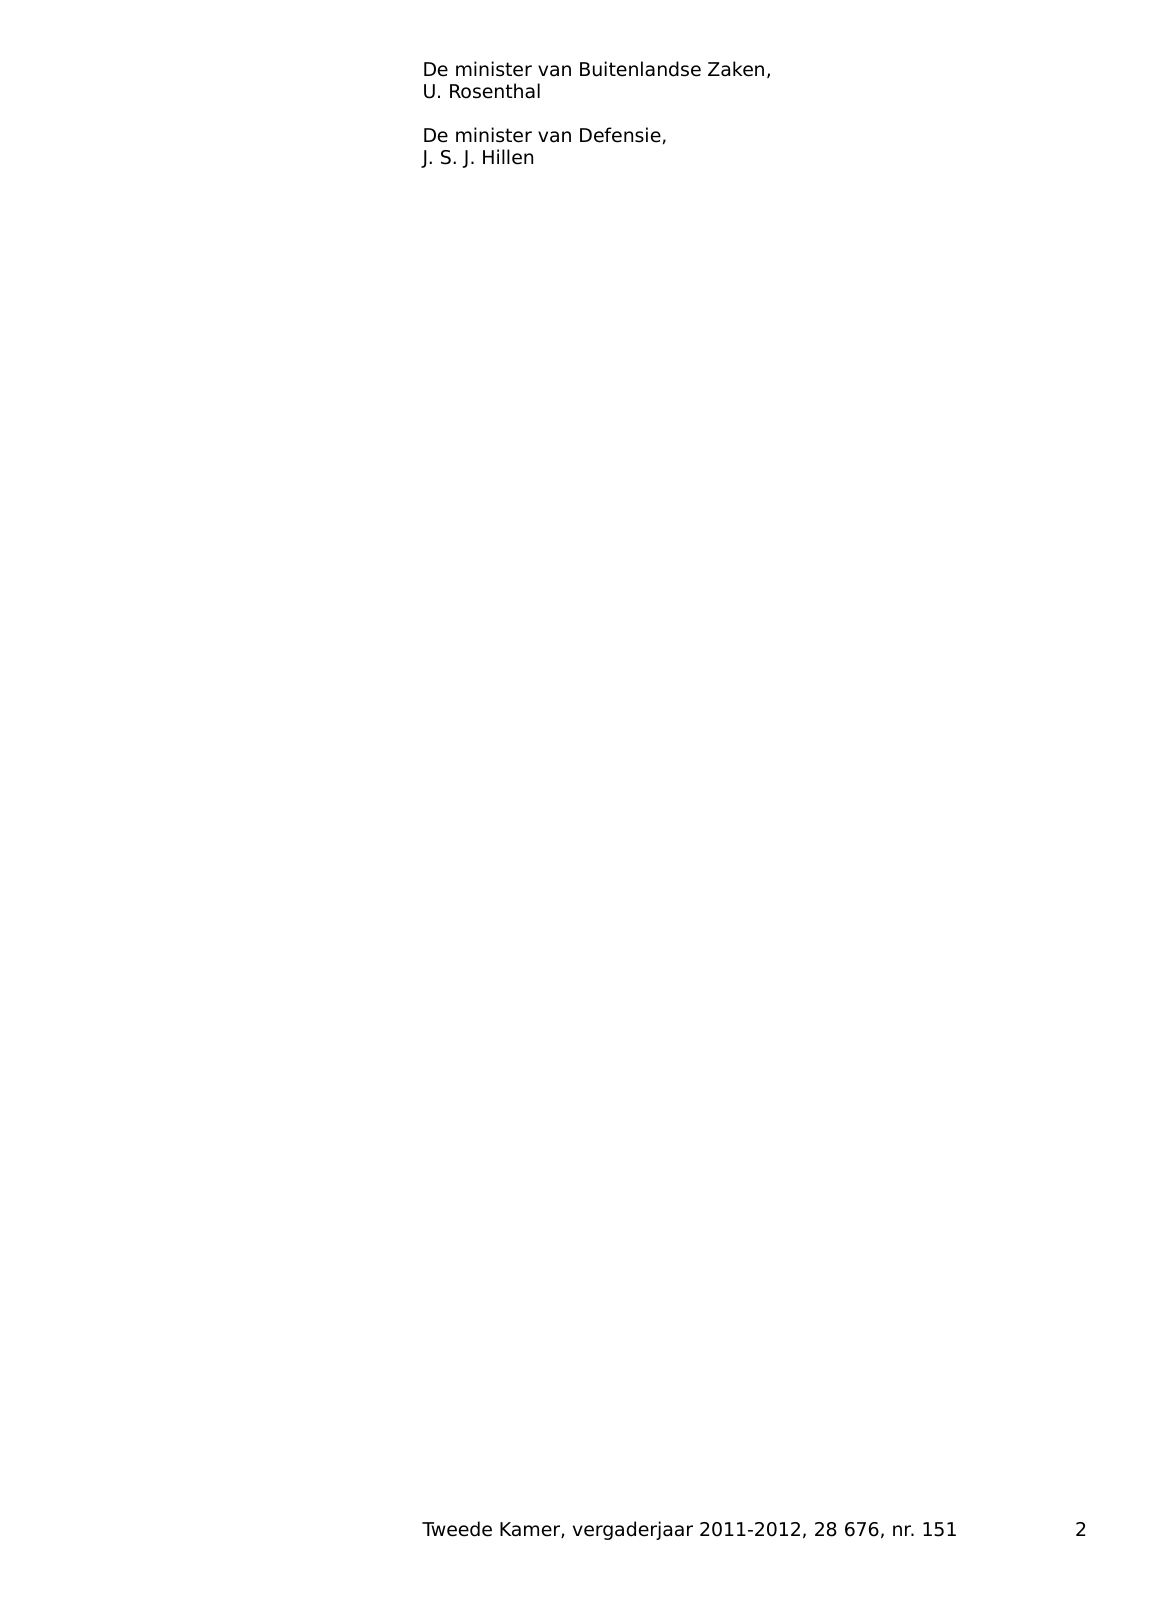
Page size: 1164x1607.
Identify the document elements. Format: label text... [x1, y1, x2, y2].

text De minister van Buitenlandse Zaken, U. Rosenthal [422, 59, 1087, 103]
text De minister van Defensie, J. S. J. Hillen [422, 125, 1087, 169]
